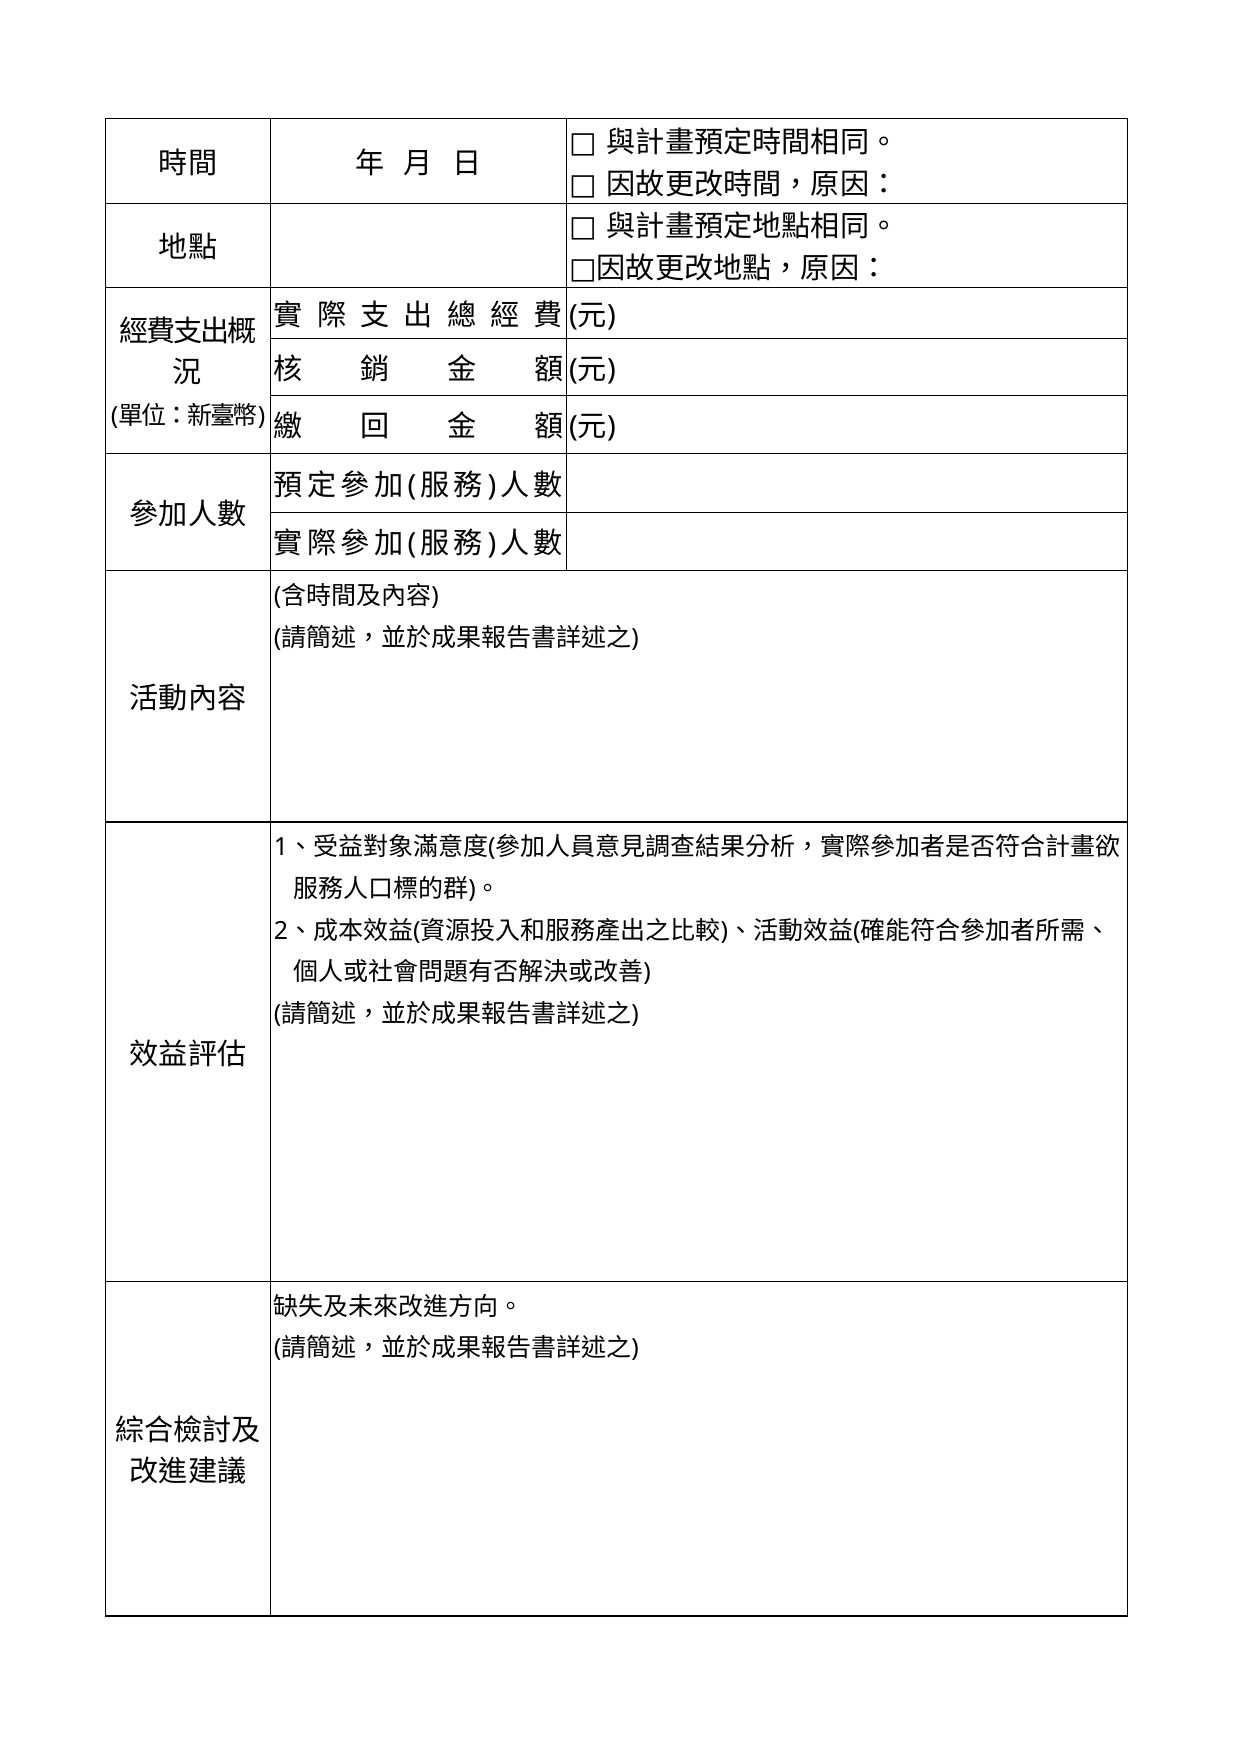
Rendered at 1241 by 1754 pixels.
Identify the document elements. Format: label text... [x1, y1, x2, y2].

table_cell 實際參加(服務)人數 [271, 513, 566, 570]
table_cell 時間 [106, 119, 270, 202]
table_cell 1、受益對象滿意度(參加人員意見調查結果分析，實際參加者是否符合計畫欲 服務人口標的群)。 2、成本效益(資源投入和服務產出之比較)、活動效益(確能符合參加者所需、 個人或社會問題有否解決或改善) (請簡述，並於成果報告書詳述之) [271, 823, 1127, 1281]
table_cell 核銷金額 [271, 339, 566, 395]
table_cell 與計畫預定時間相同。 因故更改時間，原因： [567, 119, 1127, 202]
table_cell 綜合檢討及改進建議 [106, 1282, 270, 1615]
table_cell [567, 454, 1127, 512]
table_cell 與計畫預定地點相同。 □因故更改地點，原因： [567, 204, 1127, 287]
table_cell 活動內容 [106, 571, 270, 821]
table_cell 繳回金額 [271, 396, 566, 452]
table_cell 經費支出概況 (單位：新臺幣) [106, 288, 270, 452]
table_cell 參加人數 [106, 454, 270, 570]
table_cell (元) [567, 339, 1127, 395]
table_cell 地點 [106, 204, 270, 287]
table_cell (元) [567, 288, 1127, 338]
table_cell (含時間及內容) (請簡述，並於成果報告書詳述之) [271, 571, 1127, 821]
table_cell (元) [567, 396, 1127, 452]
table_cell 預定參加(服務)人數 [271, 454, 566, 512]
table_cell 年 月 日 [271, 119, 566, 202]
table_cell 實際支出總經費 [271, 288, 566, 338]
table_cell 缺失及未來改進方向。 (請簡述，並於成果報告書詳述之) [271, 1282, 1127, 1615]
table_cell 效益評估 [106, 823, 270, 1281]
table_cell [271, 204, 566, 287]
table_cell [567, 513, 1127, 570]
